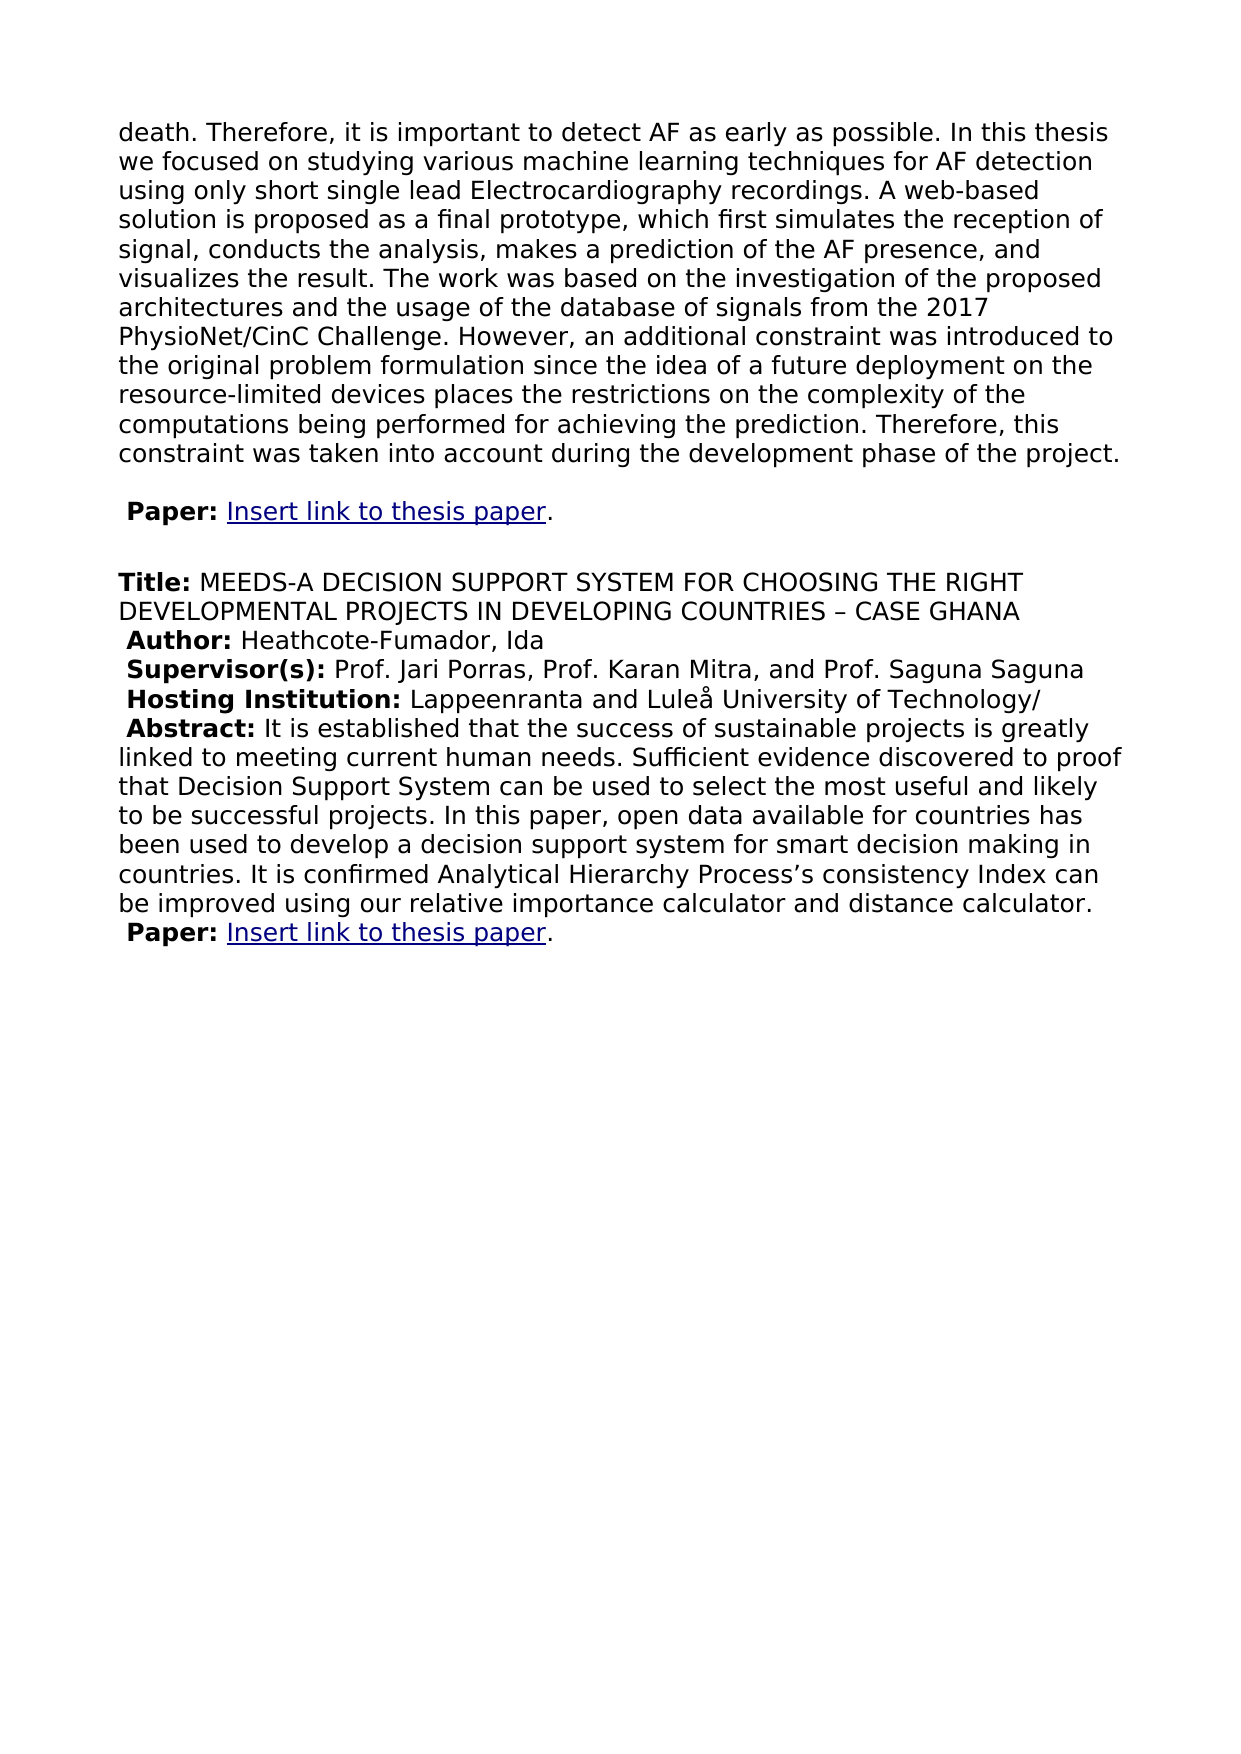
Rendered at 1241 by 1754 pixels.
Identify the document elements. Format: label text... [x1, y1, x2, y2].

text death. Therefore, it is important to detect AF as early as possible. In this thesis we focused on studying various machine learning techniques for AF detection using only short single lead Electrocardiography recordings. A web-based solution is proposed as a final prototype, which first simulates the reception of signal, conducts the analysis, makes a prediction of the AF presence, and visualizes the result. The work was based on the investigation of the proposed architectures and the usage of the database of signals from the 2017 PhysioNet/CinC Challenge. However, an additional constraint was introduced to the original problem formulation since the idea of a future deployment on the resource-limited devices places the restrictions on the complexity of the computations being performed for achieving the prediction. Therefore, this constraint was taken into account during the development phase of the project. Paper: Insert link to thesis paper. [118, 118, 1122, 556]
text Title: MEEDS-A DECISION SUPPORT SYSTEM FOR CHOOSING THE RIGHT DEVELOPMENTAL PROJECTS IN DEVELOPING COUNTRIES – CASE GHANA Author: Heathcote-Fumador, Ida Supervisor(s): Prof. Jari Porras, Prof. Karan Mitra, and Prof. Saguna Saguna Hosting Institution: Lappeenranta and Luleå University of Technology/ Abstract: It is established that the success of sustainable projects is greatly linked to meeting current human needs. Sufficient evidence discovered to proof that Decision Support System can be used to select the most useful and likely to be successful projects. In this paper, open data available for countries has been used to develop a decision support system for smart decision making in countries. It is confirmed Analytical Hierarchy Process’s consistency Index can be improved using our relative importance calculator and distance calculator. Paper: Insert link to thesis paper. [118, 568, 1122, 976]
